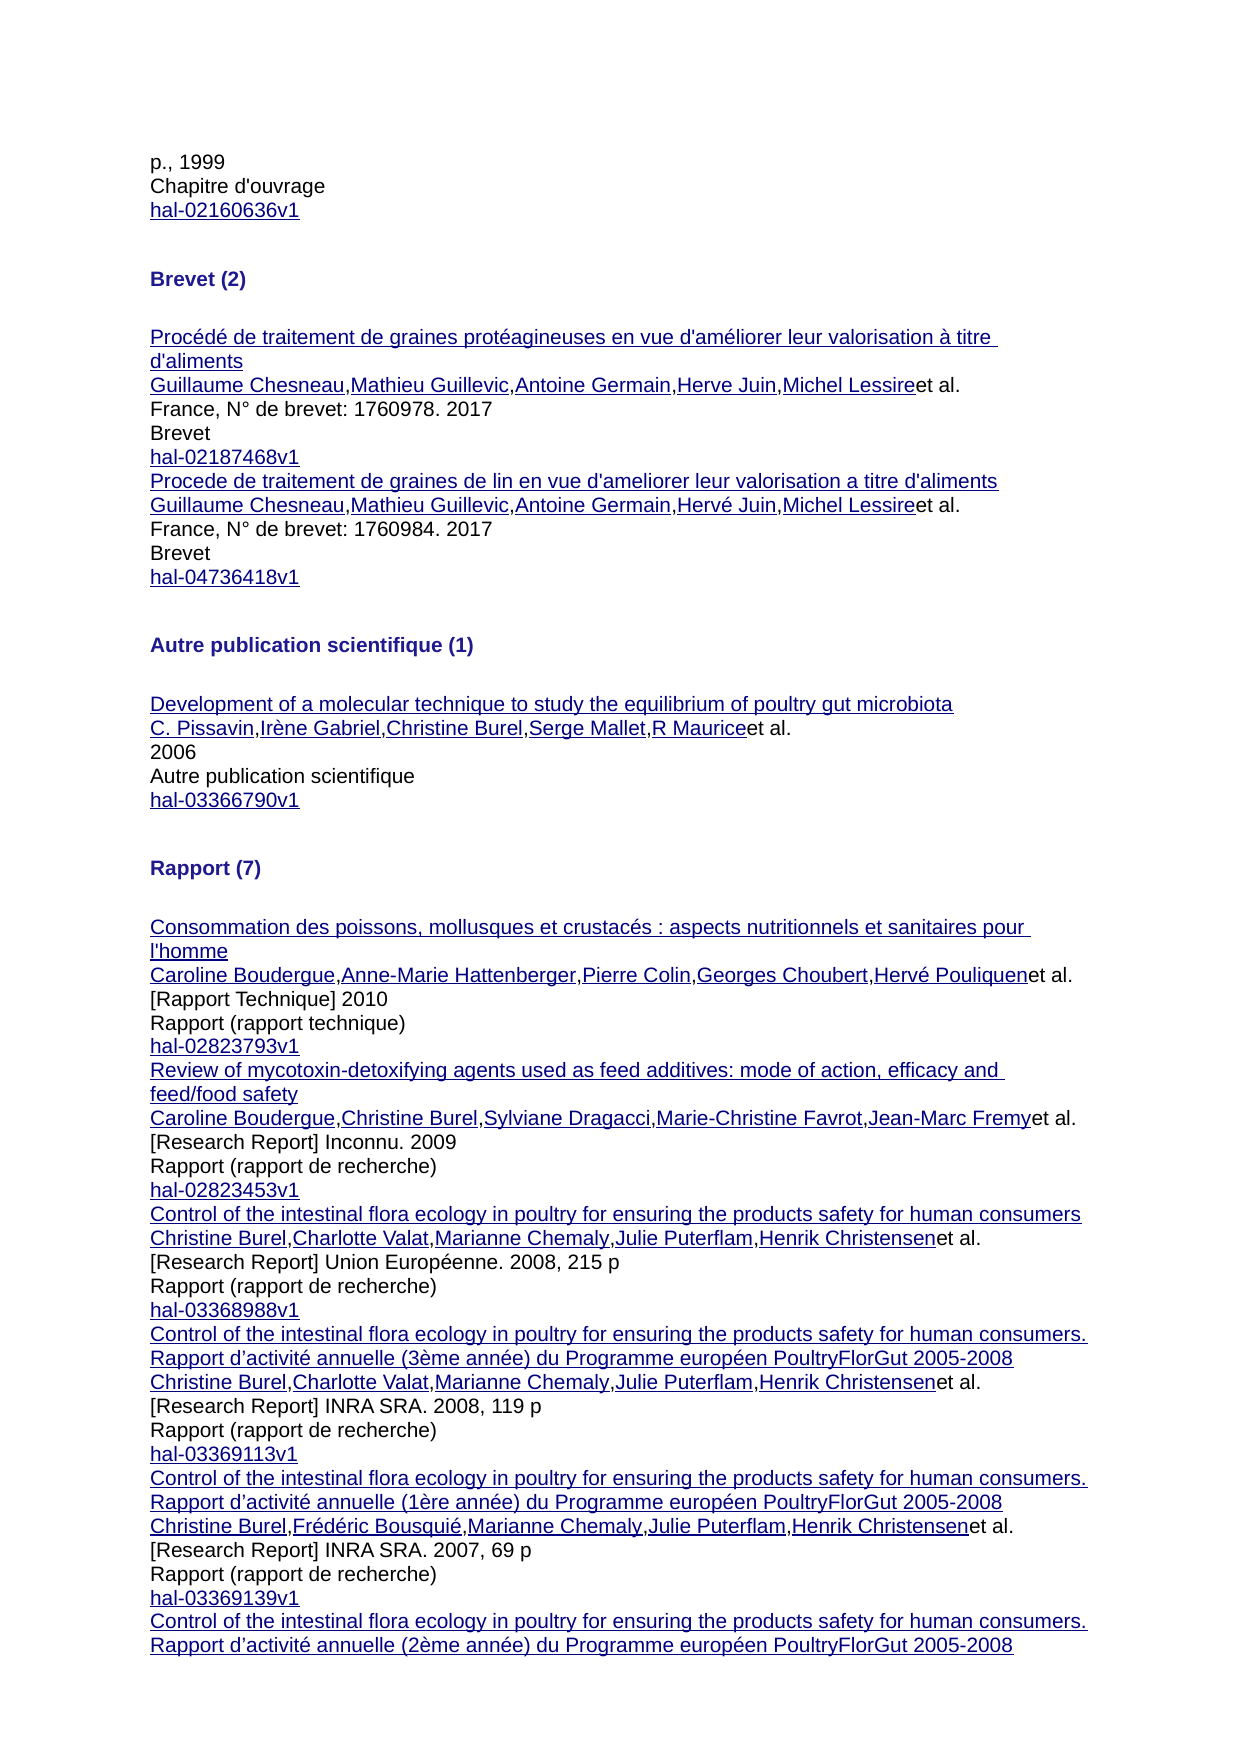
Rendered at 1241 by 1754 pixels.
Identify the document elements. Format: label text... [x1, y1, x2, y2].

table_cell p., 1999 Chapitre d'ouvrage hal-02160636v1 [150, 150, 1090, 222]
table_header Consommation des poissons, mollusques et crustacés : aspects nutritionnels et sanitaires pour l'homme Caroline Boudergue,Anne-Marie Hattenberger,Pierre Colin,Georges Choubert,Hervé Pouliquenet al. [Rapport Technique] 2010 Rapport (rapport technique) hal-02823793v1 [150, 915, 1090, 1058]
table_cell Control of the intestinal flora ecology in poultry for ensuring the products safety for human consumers Christine Burel,Charlotte Valat,Marianne Chemaly,Julie Puterflam,Henrik Christensenet al. [Research Report] Union Européenne. 2008, 215 p Rapport (rapport de recherche) hal-03368988v1 [150, 1202, 1090, 1322]
table_cell Procede de traitement de graines de lin en vue d'ameliorer leur valorisation a titre d'aliments Guillaume Chesneau,Mathieu Guillevic,Antoine Germain,Hervé Juin,Michel Lessireet al. France, N° de brevet: 1760984. 2017 Brevet hal-04736418v1 [150, 469, 1090, 588]
table_header Procédé de traitement de graines protéagineuses en vue d'améliorer leur valorisation à titre d'aliments Guillaume Chesneau,Mathieu Guillevic,Antoine Germain,Herve Juin,Michel Lessireet al. France, N° de brevet: 1760978. 2017 Brevet hal-02187468v1 [150, 325, 1090, 469]
table_cell Review of mycotoxin-detoxifying agents used as feed additives: mode of action, efficacy and feed/food safety Caroline Boudergue,Christine Burel,Sylviane Dragacci,Marie-Christine Favrot,Jean-Marc Fremyet al. [Research Report] Inconnu. 2009 Rapport (rapport de recherche) hal-02823453v1 [150, 1058, 1090, 1202]
table_header Development of a molecular technique to study the equilibrium of poultry gut microbiota C. Pissavin,Irène Gabriel,Christine Burel,Serge Mallet,R Mauriceet al. 2006 Autre publication scientifique hal-03366790v1 [150, 692, 1090, 811]
table_cell Control of the intestinal flora ecology in poultry for ensuring the products safety for human consumers. Rapport d’activité annuelle (3ème année) du Programme européen PoultryFlorGut 2005-2008 Christine Burel,Charlotte Valat,Marianne Chemaly,Julie Puterflam,Henrik Christensenet al. [Research Report] INRA SRA. 2008, 119 p Rapport (rapport de recherche) hal-03369113v1 [150, 1322, 1090, 1466]
subtitle Autre publication scientifique (1) [150, 633, 1090, 657]
table_cell Control of the intestinal flora ecology in poultry for ensuring the products safety for human consumers. Rapport d’activité annuelle (2ème année) du Programme européen PoultryFlorGut 2005-2008 [150, 1609, 1090, 1657]
table_cell Control of the intestinal flora ecology in poultry for ensuring the products safety for human consumers. Rapport d’activité annuelle (1ère année) du Programme européen PoultryFlorGut 2005-2008 Christine Burel,Frédéric Bousquié,Marianne Chemaly,Julie Puterflam,Henrik Christensenet al. [Research Report] INRA SRA. 2007, 69 p Rapport (rapport de recherche) hal-03369139v1 [150, 1466, 1090, 1609]
subtitle Rapport (7) [150, 856, 1090, 880]
subtitle Brevet (2) [150, 267, 1090, 291]
